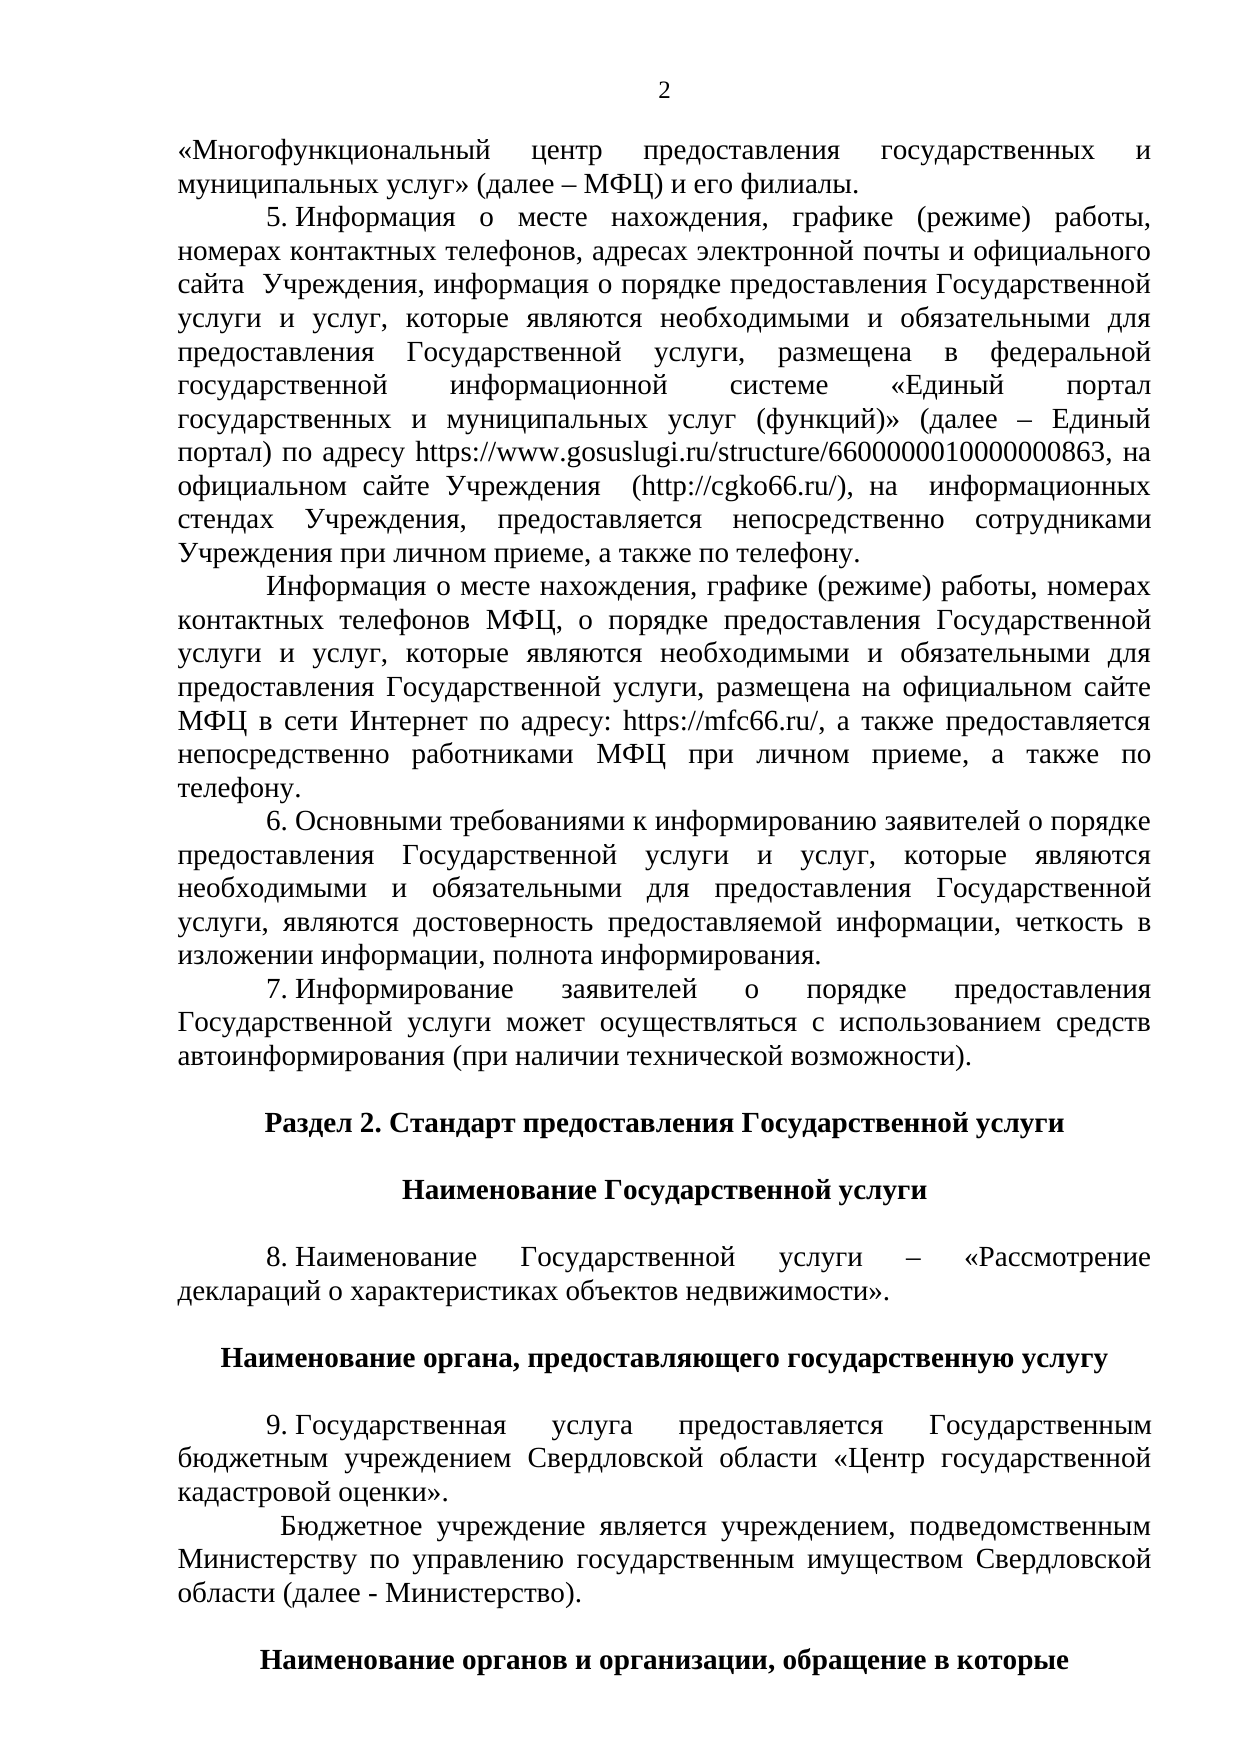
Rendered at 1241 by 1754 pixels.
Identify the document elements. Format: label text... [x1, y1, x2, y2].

text Бюджетное учреждение является учреждением, подведомственным Министерству по управлению государственным имуществом Свердловской области (далее - Министерство). [177, 1508, 1152, 1608]
text 7. Информирование заявителей о порядке предоставления Государственной услуги может осуществляться с использованием средств автоинформирования (при наличии технической возможности). [177, 971, 1152, 1072]
text Информация о месте нахождения, графике (режиме) работы, номерах контактных телефонов МФЦ, о порядке предоставления Государственной услуги и услуг, которые являются необходимыми и обязательными для предоставления Государственной услуги, размещена на официальном сайте МФЦ в сети Интернет по адресу: https://mfc66.ru/, а также предоставляется непосредственно работниками МФЦ при личном приеме, а также по телефону. [177, 568, 1152, 803]
text 9. Государственная услуга предоставляется Государственным бюджетным учреждением Свердловской области «Центр государственной кадастровой оценки». [177, 1407, 1152, 1508]
text «Многофункциональный центр предоставления государственных и муниципальных услуг» (далее – МФЦ) и его филиалы. [177, 132, 1152, 199]
text Наименование Государственной услуги [177, 1172, 1152, 1206]
text 5. Информация о месте нахождения, графике (режиме) работы, номерах контактных телефонов, адресах электронной почты и официального сайта Учреждения, информация о порядке предоставления Государственной услуги и услуг, которые являются необходимыми и обязательными для предоставления Государственной услуги, размещена в федеральной государственной информационной системе «Единый портал государственных и муниципальных услуг (функций)» (далее – Единый портал) по адресу https://www.gosuslugi.ru/structure/6600000010000000863, на официальном сайте Учреждения (http://cgko66.ru/), на информационных стендах Учреждения, предоставляется непосредственно сотрудниками Учреждения при личном приеме, а также по телефону. [177, 199, 1152, 568]
text Наименование органа, предоставляющего государственную услугу [177, 1340, 1152, 1373]
text 8. Наименование Государственной услуги – «Рассмотрение деклараций о характеристиках объектов недвижимости». [177, 1239, 1152, 1306]
text 6. Основными требованиями к информированию заявителей о порядке предоставления Государственной услуги и услуг, которые являются необходимыми и обязательными для предоставления Государственной услуги, являются достоверность предоставляемой информации, четкость в изложении информации, полнота информирования. [177, 803, 1152, 971]
text Наименование органов и организации, обращение в которые [177, 1642, 1152, 1675]
text Раздел 2. Стандарт предоставления Государственной услуги [177, 1105, 1152, 1139]
